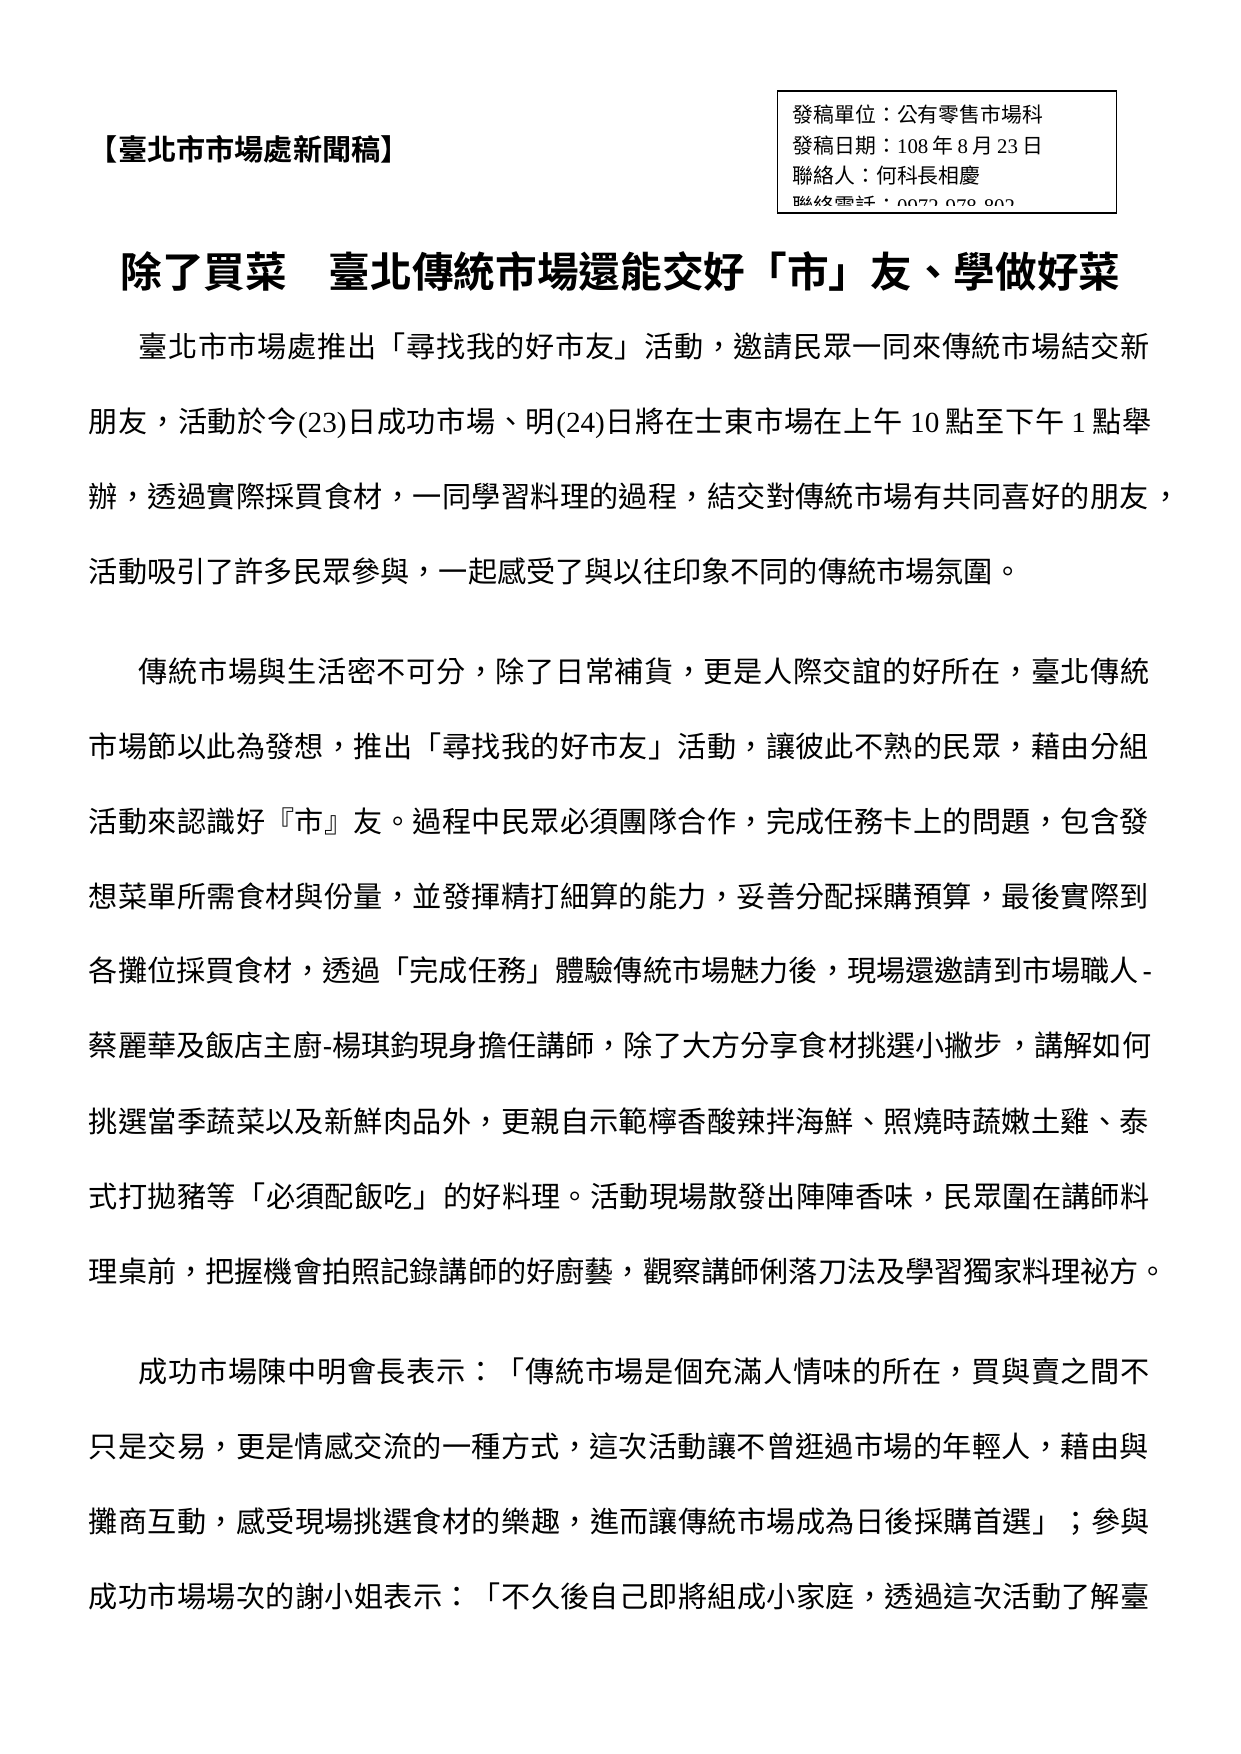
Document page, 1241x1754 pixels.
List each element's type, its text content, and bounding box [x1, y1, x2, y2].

text 聯絡電話：0972-978-802 [793, 189, 1101, 206]
text 臺北市市場處推出「尋找我的好市友」活動，邀請民眾一同來傳統市場結交新朋友，活動於今(23)日成功市場、明(24)日將在士東市場在上午10點至下午1點舉辦，透過實際採買食材，一同學習料理的過程，結交對傳統市場有共同喜好的朋友，活動吸引了許多民眾參與，一起感受了與以往印象不同的傳統市場氛圍。 [89, 301, 1152, 601]
text 成功市場陳中明會長表示：「傳統市場是個充滿人情味的所在，買與賣之間不只是交易，更是情感交流的一種方式，這次活動讓不曾逛過市場的年輕人，藉由與攤商互動，感受現場挑選食材的樂趣，進而讓傳統市場成為日後採購首選」；參與成功市場場次的謝小姐表示：「不久後自己即將組成小家庭，透過這次活動了解臺 [89, 1326, 1152, 1626]
text 【臺北市市場處新聞稿】 [89, 127, 777, 169]
text 發稿日期：108年8月23日 [793, 129, 1101, 159]
text 除了買菜 臺北傳統市場還能交好「市」友、學做好菜 [89, 226, 1152, 301]
text 傳統市場與生活密不可分，除了日常補貨，更是人際交誼的好所在，臺北傳統市場節以此為發想，推出「尋找我的好市友」活動，讓彼此不熟的民眾，藉由分組活動來認識好『市』友。過程中民眾必須團隊合作，完成任務卡上的問題，包含發想菜單所需食材與份量，並發揮精打細算的能力，妥善分配採購預算，最後實際到各攤位採買食材，透過「完成任務」體驗傳統市場魅力後，現場還邀請到市場職人-蔡麗華及飯店主廚-楊琪鈞現身擔任講師，除了大方分享食材挑選小撇步，講解如何挑選當季蔬菜以及新鮮肉品外，更親自示範檸香酸辣拌海鮮、照燒時蔬嫩土雞、泰式打拋豬等「必須配飯吃」的好料理。活動現場散發出陣陣香味，民眾圍在講師料理桌前，把握機會拍照記錄講師的好廚藝，觀察講師俐落刀法及學習獨家料理祕方。 [89, 626, 1152, 1301]
text 聯絡人：何科長相慶 [793, 159, 1101, 189]
text [1117, 127, 1152, 169]
text 發稿單位：公有零售市場科 [793, 99, 1101, 129]
